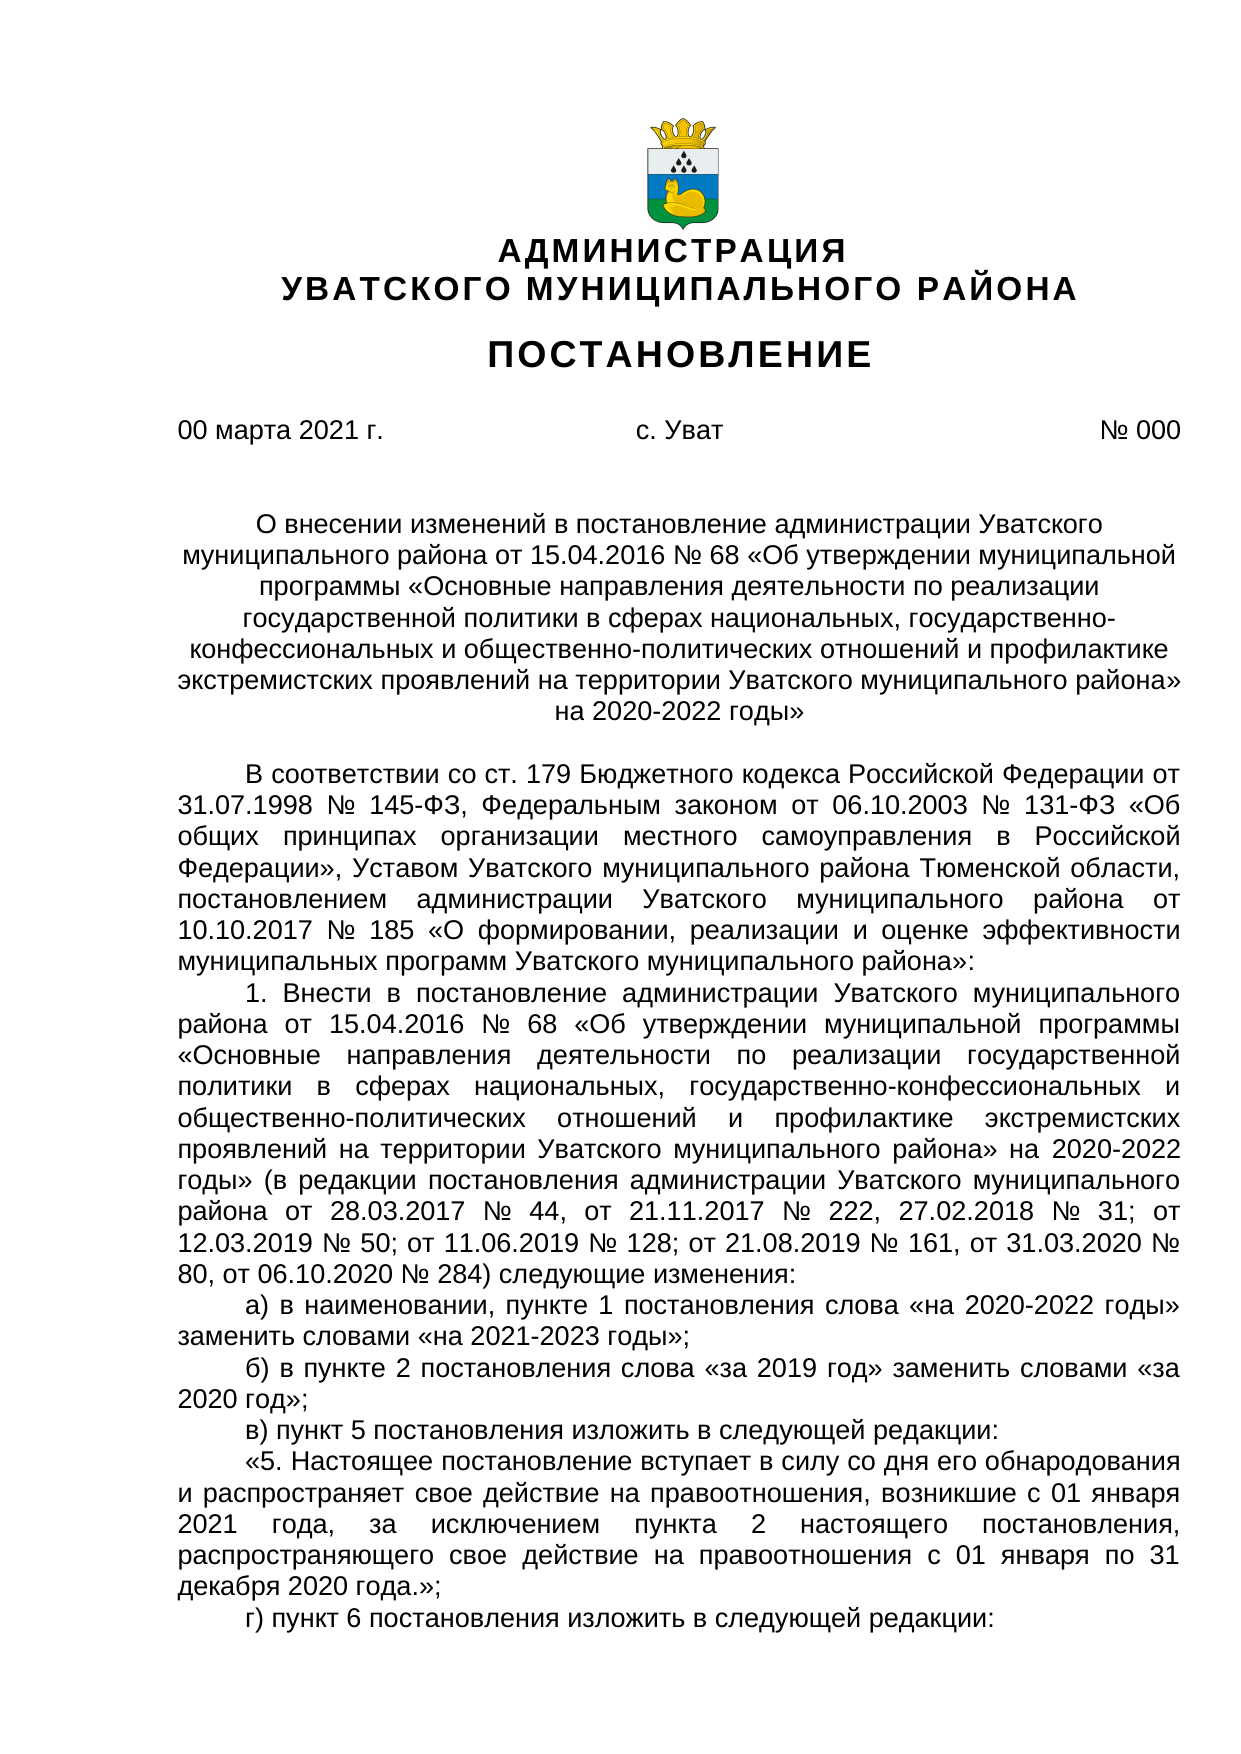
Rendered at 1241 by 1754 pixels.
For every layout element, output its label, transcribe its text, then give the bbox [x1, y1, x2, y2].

text Администрация Уватского муниципального района [177, 231, 1181, 307]
text а) в наименовании, пункте 1 постановления слова «на 2020-2022 годы» заменить словами «на 2021-2023 годы»; [177, 1289, 1181, 1352]
text б) в пункте 2 постановления слова «за 2019 год» заменить словами «за 2020 год»; [177, 1352, 1181, 1414]
text 1. Внести в постановление администрации Уватского муниципального района от 15.04.2016 № 68 «Об утверждении муниципальной программы «Основные направления деятельности по реализации государственной политики в сферах национальных, государственно-конфессиональных и общественно-политических отношений и профилактике экстремистских проявлений на территории Уватского муниципального района» на 2020-2022 годы» (в редакции постановления администрации Уватского муниципального района от 28.03.2017 № 44, от 21.11.2017 № 222, 27.02.2018 № 31; от 12.03.2019 № 50; от 11.06.2019 № 128; от 21.08.2019 № 161, от 31.03.2020 № 80, от 06.10.2020 № 284) следующие изменения: [177, 977, 1181, 1289]
picture [647, 118, 719, 231]
text В соответствии со ст. 179 Бюджетного кодекса Российской Федерации от 31.07.1998 № 145-ФЗ, Федеральным законом от 06.10.2003 № 131-ФЗ «Об общих принципах организации местного самоуправления в Российской Федерации», Уставом Уватского муниципального района Тюменской области, постановлением администрации Уватского муниципального района от 10.10.2017 № 185 «О формировании, реализации и оценке эффективности муниципальных программ Уватского муниципального района»: [177, 758, 1181, 977]
text Постановление [177, 332, 1181, 376]
text «5. Настоящее постановление вступает в силу со дня его обнародования и распространяет свое действие на правоотношения, возникшие с 01 января 2021 года, за исключением пункта 2 настоящего постановления, распространяющего свое действие на правоотношения с 01 января по 31 декабря 2020 года.»; [177, 1445, 1181, 1602]
text О внесении изменений в постановление администрации Уватского муниципального района от 15.04.2016 № 68 «Об утверждении муниципальной программы «Основные направления деятельности по реализации государственной политики в сферах национальных, государственно-конфессиональных и общественно-политических отношений и профилактике экстремистских проявлений на территории Уватского муниципального района» на 2020-2022 годы» [177, 508, 1181, 727]
text 00 марта 2021 г. с. Уват № 000 [177, 414, 1181, 445]
text г) пункт 6 постановления изложить в следующей редакции: [177, 1602, 1181, 1633]
text в) пункт 5 постановления изложить в следующей редакции: [177, 1414, 1181, 1445]
